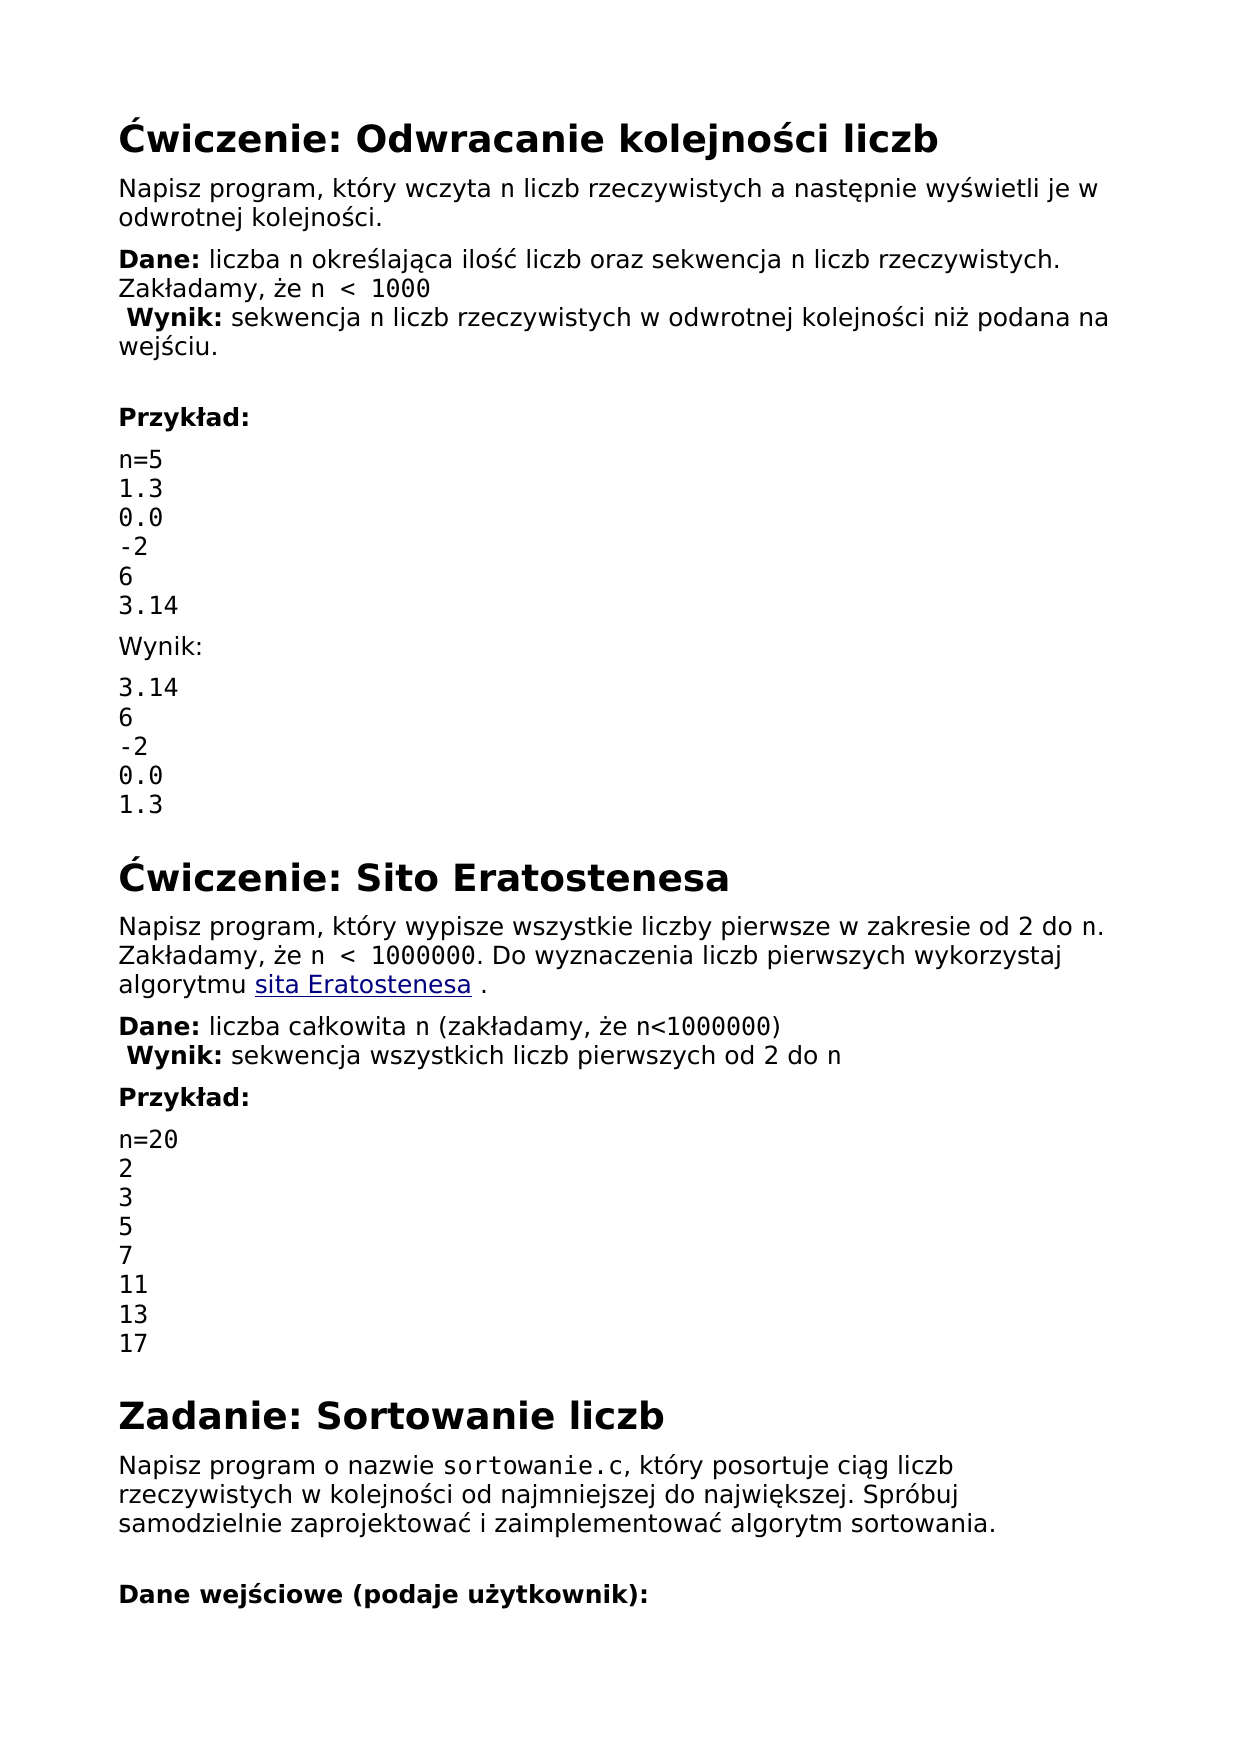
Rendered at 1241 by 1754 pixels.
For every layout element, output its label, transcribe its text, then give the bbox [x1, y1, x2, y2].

subtitle Ćwiczenie: Sito Eratostenesa [118, 856, 1122, 900]
text Przykład: [118, 403, 1122, 433]
text 3.14 6 -2 0.0 1.3 [118, 673, 1122, 819]
text Dane wejściowe (podaje użytkownik): [118, 1580, 1122, 1609]
text n=20 2 3 5 7 11 13 17 [118, 1125, 1122, 1358]
text Napisz program, który wczyta n liczb rzeczywistych a następnie wyświetli je w odwrotnej kolejności. [118, 174, 1122, 233]
text Wynik: [118, 632, 1122, 661]
subtitle Ćwiczenie: Odwracanie kolejności liczb [118, 118, 1122, 162]
text n=5 1.3 0.0 -2 6 3.14 [118, 445, 1122, 620]
text Dane: liczba n określająca ilość liczb oraz sekwencja n liczb rzeczywistych. Zakładamy, że n < 1000 Wynik: sekwencja n liczb rzeczywistych w odwrotnej kolejności niż podana na wejściu. [118, 245, 1122, 391]
text Napisz program o nazwie sortowanie.c, który posortuje ciąg liczb rzeczywistych w kolejności od najmniejszej do największej. Spróbuj samodzielnie zaprojektować i zaimplementować algorytm sortowania. [118, 1451, 1122, 1568]
text Przykład: [118, 1083, 1122, 1112]
text Dane: liczba całkowita n (zakładamy, że n<1000000) Wynik: sekwencja wszystkich liczb pierwszych od 2 do n [118, 1012, 1122, 1071]
text Napisz program, który wypisze wszystkie liczby pierwsze w zakresie od 2 do n. Zakładamy, że n < 1000000. Do wyznaczenia liczb pierwszych wykorzystaj algorytmu sita Eratostenesa . [118, 912, 1122, 1000]
subtitle Zadanie: Sortowanie liczb [118, 1395, 1122, 1438]
